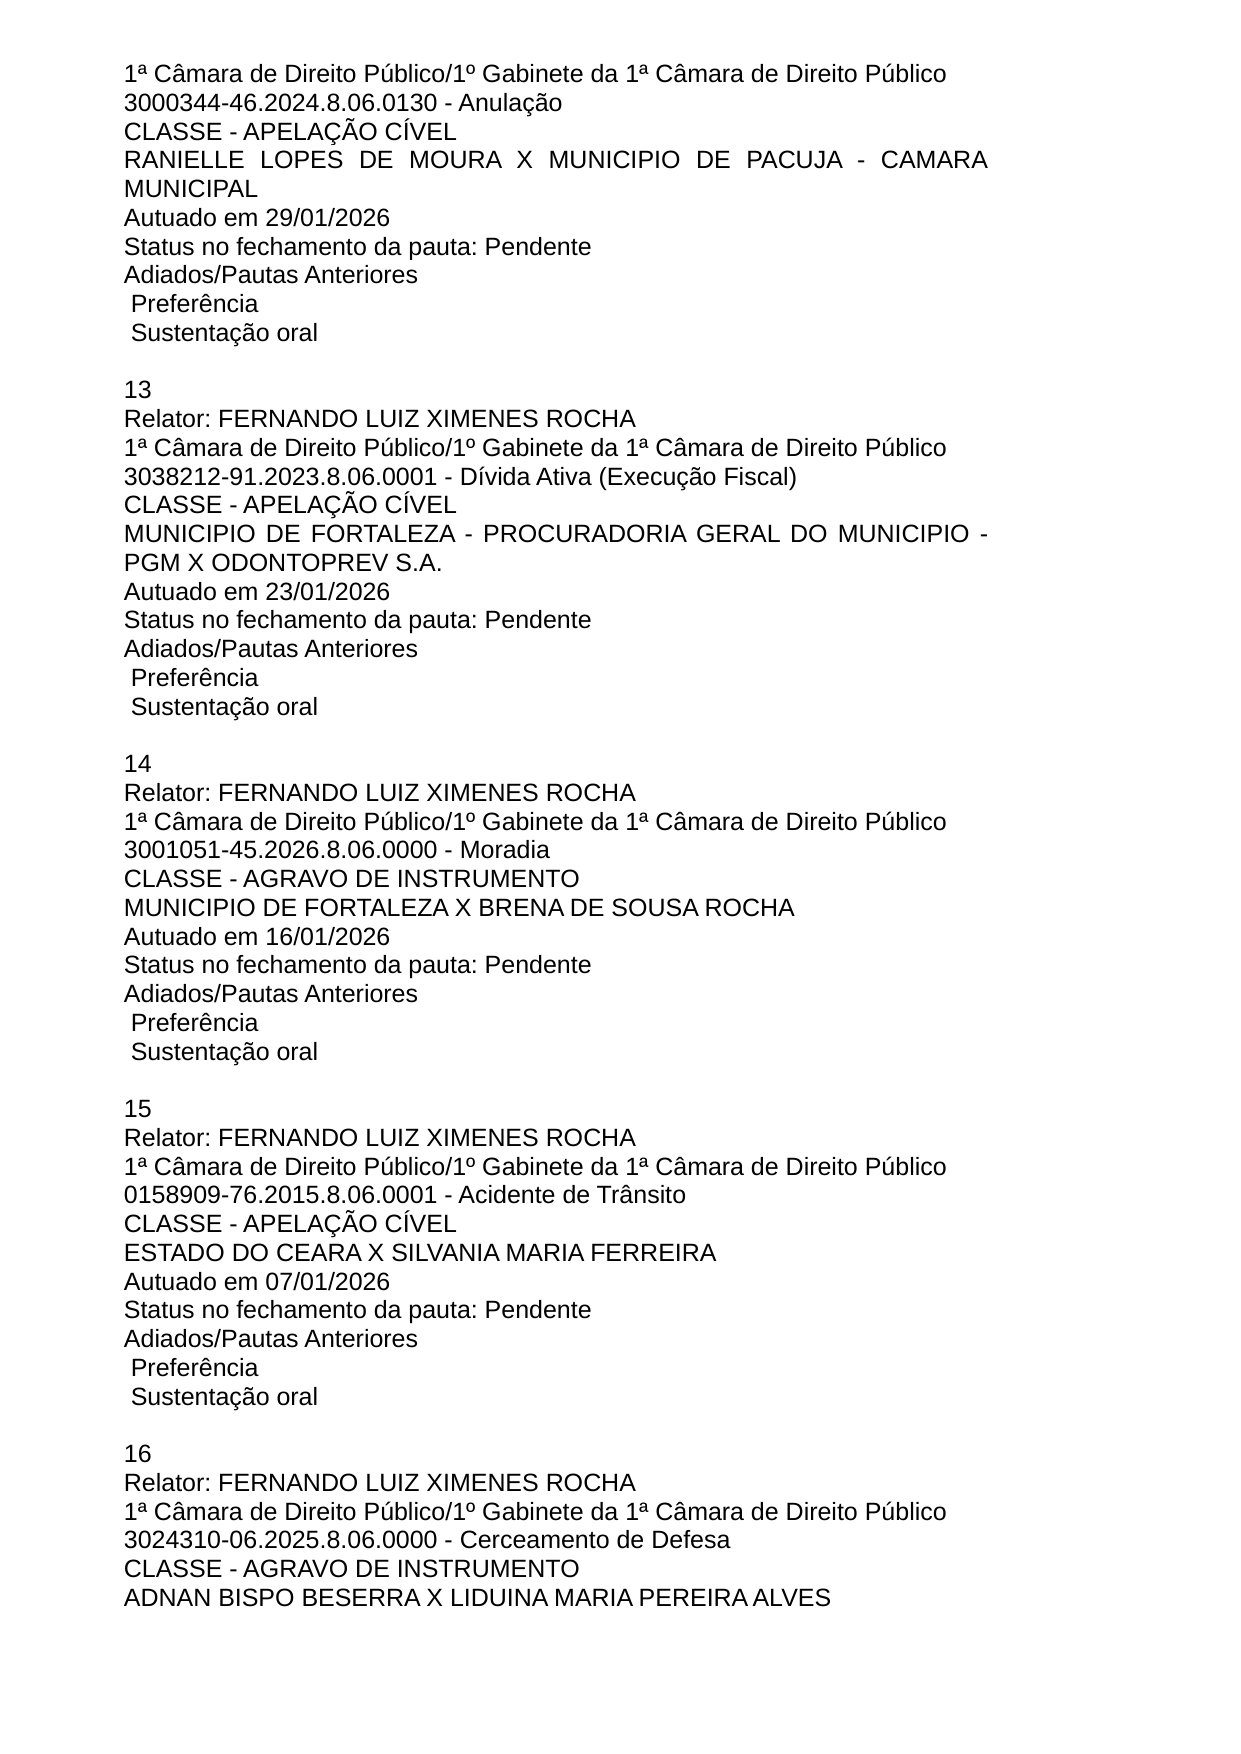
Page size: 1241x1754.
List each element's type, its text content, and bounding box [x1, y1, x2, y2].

text Relator: FERNANDO LUIZ XIMENES ROCHA [124, 1123, 989, 1152]
text Sustentação oral [124, 1382, 989, 1410]
text 0158909-76.2015.8.06.0001 - Acidente de Trânsito [124, 1180, 989, 1209]
text Sustentação oral [124, 318, 989, 347]
text MUNICIPIO DE FORTALEZA X BRENA DE SOUSA ROCHA [124, 893, 989, 922]
text CLASSE - AGRAVO DE INSTRUMENTO [124, 864, 989, 893]
text MUNICIPIO DE FORTALEZA - PROCURADORIA GERAL DO MUNICIPIO - PGM X ODONTOPREV S.A. [124, 519, 989, 577]
text Adiados/Pautas Anteriores [124, 260, 989, 289]
text Status no fechamento da pauta: Pendente [124, 1295, 989, 1324]
text 1ª Câmara de Direito Público/1º Gabinete da 1ª Câmara de Direito Público [124, 807, 989, 835]
text CLASSE - APELAÇÃO CÍVEL [124, 1209, 989, 1238]
text ESTADO DO CEARA X SILVANIA MARIA FERREIRA [124, 1238, 989, 1267]
text Status no fechamento da pauta: Pendente [124, 232, 989, 260]
text Preferência [124, 663, 989, 692]
text Adiados/Pautas Anteriores [124, 979, 989, 1008]
text Relator: FERNANDO LUIZ XIMENES ROCHA [124, 1468, 989, 1497]
text Sustentação oral [124, 692, 989, 720]
text Relator: FERNANDO LUIZ XIMENES ROCHA [124, 778, 989, 807]
text 13 [124, 375, 989, 404]
text Autuado em 16/01/2026 [124, 922, 989, 950]
text Adiados/Pautas Anteriores [124, 634, 989, 663]
text Autuado em 07/01/2026 [124, 1267, 989, 1295]
text 16 [124, 1439, 989, 1468]
text 1ª Câmara de Direito Público/1º Gabinete da 1ª Câmara de Direito Público [124, 1152, 989, 1180]
text 3024310-06.2025.8.06.0000 - Cerceamento de Defesa [124, 1525, 989, 1554]
text Autuado em 23/01/2026 [124, 577, 989, 605]
text RANIELLE LOPES DE MOURA X MUNICIPIO DE PACUJA - CAMARA MUNICIPAL [124, 145, 989, 203]
text 15 [124, 1094, 989, 1123]
text 3038212-91.2023.8.06.0001 - Dívida Ativa (Execução Fiscal) [124, 462, 989, 490]
text Adiados/Pautas Anteriores [124, 1324, 989, 1353]
text ADNAN BISPO BESERRA X LIDUINA MARIA PEREIRA ALVES [124, 1583, 989, 1612]
text Preferência [124, 1008, 989, 1037]
text Sustentação oral [124, 1037, 989, 1065]
text Status no fechamento da pauta: Pendente [124, 950, 989, 979]
text 1ª Câmara de Direito Público/1º Gabinete da 1ª Câmara de Direito Público [124, 1497, 989, 1525]
text Relator: FERNANDO LUIZ XIMENES ROCHA [124, 404, 989, 433]
text 1ª Câmara de Direito Público/1º Gabinete da 1ª Câmara de Direito Público [124, 59, 989, 88]
text 3001051-45.2026.8.06.0000 - Moradia [124, 835, 989, 864]
text 1ª Câmara de Direito Público/1º Gabinete da 1ª Câmara de Direito Público [124, 433, 989, 462]
text Autuado em 29/01/2026 [124, 203, 989, 232]
text Preferência [124, 289, 989, 318]
text CLASSE - APELAÇÃO CÍVEL [124, 490, 989, 519]
text CLASSE - AGRAVO DE INSTRUMENTO [124, 1554, 989, 1583]
text Preferência [124, 1353, 989, 1382]
text 14 [124, 749, 989, 778]
text Status no fechamento da pauta: Pendente [124, 605, 989, 634]
text 3000344-46.2024.8.06.0130 - Anulação [124, 88, 989, 117]
text CLASSE - APELAÇÃO CÍVEL [124, 117, 989, 145]
